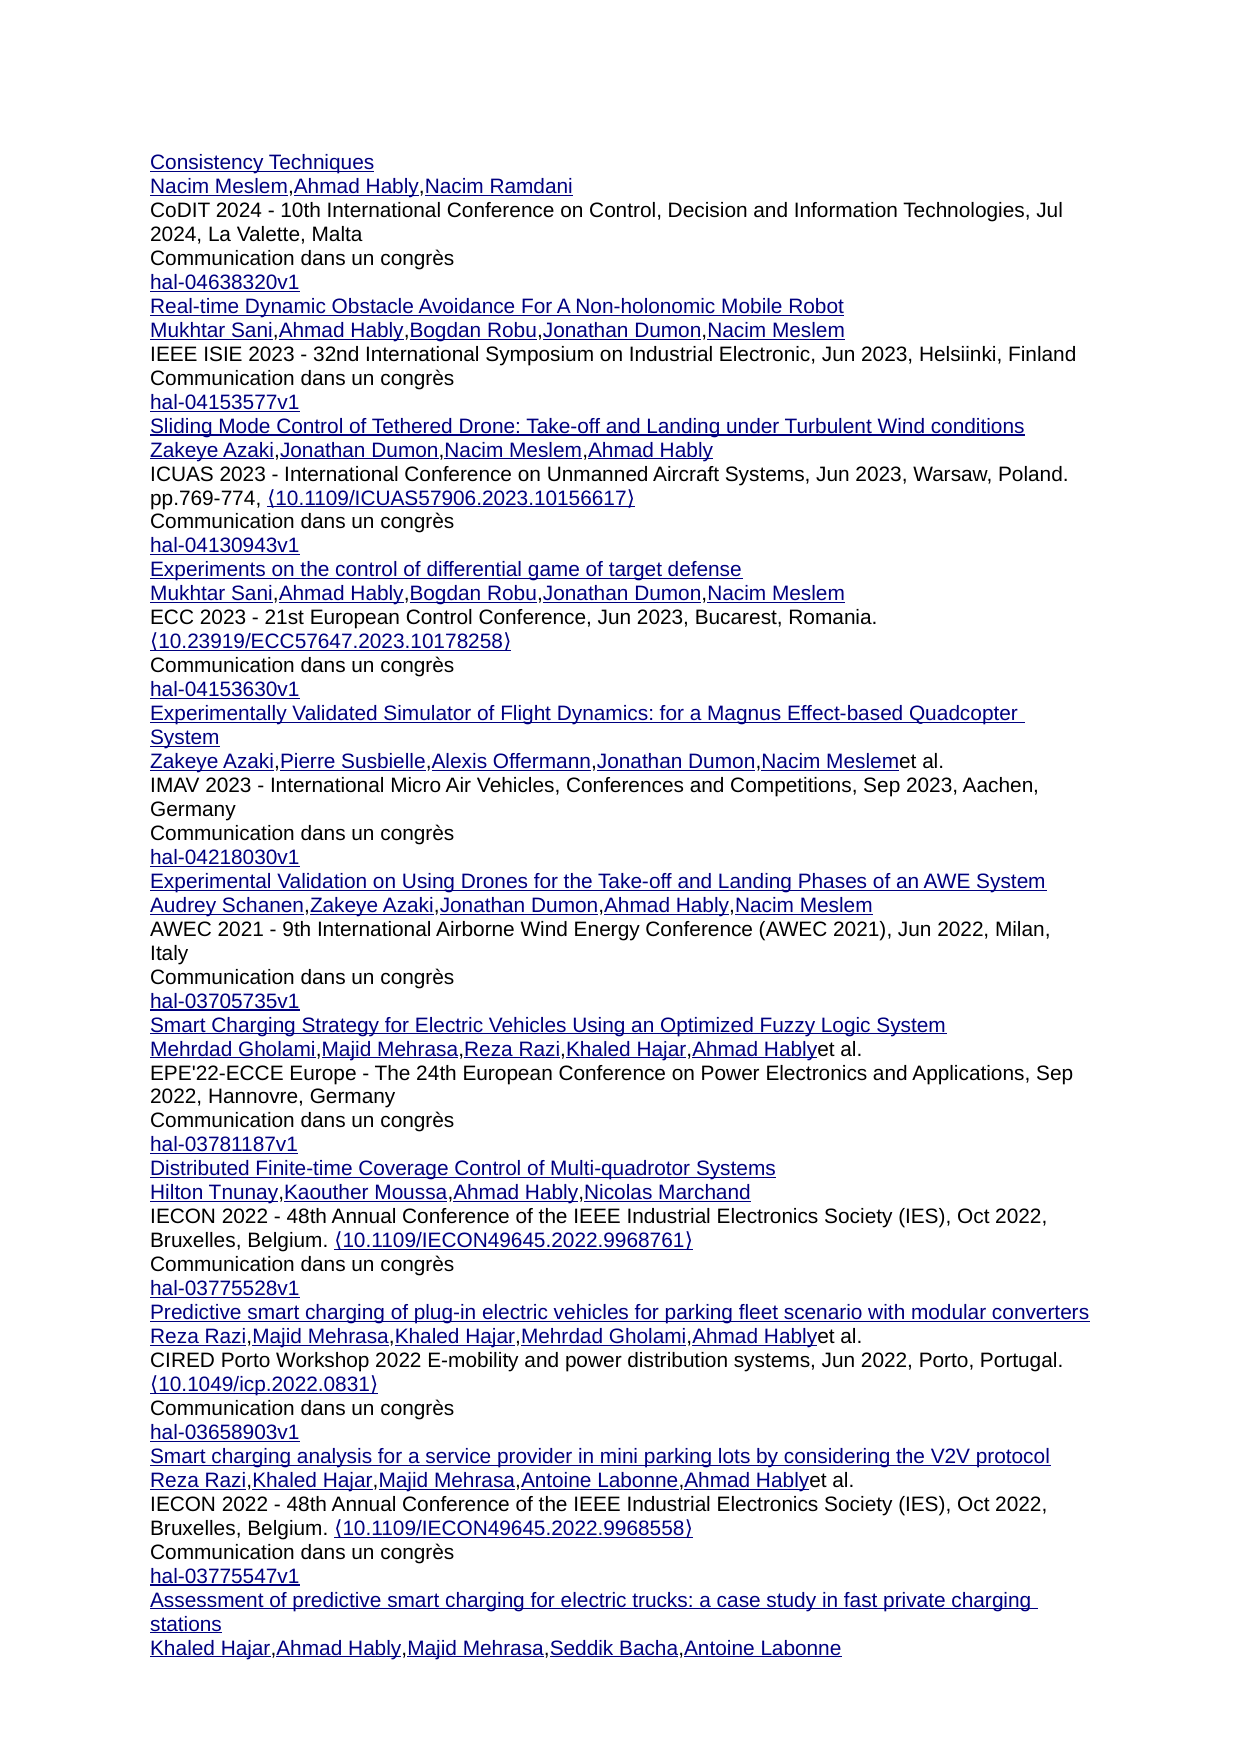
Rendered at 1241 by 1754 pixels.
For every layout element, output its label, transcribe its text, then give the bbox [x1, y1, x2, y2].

table_cell Consistency Techniques Nacim Meslem,Ahmad Hably,Nacim Ramdani CoDIT 2024 - 10th International Conference on Control, Decision and Information Technologies, Jul 2024, La Valette, Malta Communication dans un congrès hal-04638320v1 [150, 150, 1090, 294]
table_cell Smart Charging Strategy for Electric Vehicles Using an Optimized Fuzzy Logic System Mehrdad Gholami,Majid Mehrasa,Reza Razi,Khaled Hajar,Ahmad Hablyet al. EPE'22-ECCE Europe - The 24th European Conference on Power Electronics and Applications, Sep 2022, Hannovre, Germany Communication dans un congrès hal-03781187v1 [150, 1013, 1090, 1156]
table_cell Experimentally Validated Simulator of Flight Dynamics: for a Magnus Effect-based Quadcopter System Zakeye Azaki,Pierre Susbielle,Alexis Offermann,Jonathan Dumon,Nacim Meslemet al. IMAV 2023 - International Micro Air Vehicles, Conferences and Competitions, Sep 2023, Aachen, Germany Communication dans un congrès hal-04218030v1 [150, 701, 1090, 869]
table_cell Distributed Finite-time Coverage Control of Multi-quadrotor Systems Hilton Tnunay,Kaouther Moussa,Ahmad Hably,Nicolas Marchand IECON 2022 - 48th Annual Conference of the IEEE Industrial Electronics Society (IES), Oct 2022, Bruxelles, Belgium. ⟨10.1109/IECON49645.2022.9968761⟩ Communication dans un congrès hal-03775528v1 [150, 1156, 1090, 1300]
table_cell Sliding Mode Control of Tethered Drone: Take-off and Landing under Turbulent Wind conditions Zakeye Azaki,Jonathan Dumon,Nacim Meslem,Ahmad Hably ICUAS 2023 - International Conference on Unmanned Aircraft Systems, Jun 2023, Warsaw, Poland. pp.769-774, ⟨10.1109/ICUAS57906.2023.10156617⟩ Communication dans un congrès hal-04130943v1 [150, 414, 1090, 557]
table_cell Assessment of predictive smart charging for electric trucks: a case study in fast private charging stations Khaled Hajar,Ahmad Hably,Majid Mehrasa,Seddik Bacha,Antoine Labonne [150, 1588, 1090, 1659]
table_cell Real-time Dynamic Obstacle Avoidance For A Non-holonomic Mobile Robot Mukhtar Sani,Ahmad Hably,Bogdan Robu,Jonathan Dumon,Nacim Meslem IEEE ISIE 2023 - 32nd International Symposium on Industrial Electronic, Jun 2023, Helsiinki, Finland Communication dans un congrès hal-04153577v1 [150, 294, 1090, 413]
table_cell Smart charging analysis for a service provider in mini parking lots by considering the V2V protocol Reza Razi,Khaled Hajar,Majid Mehrasa,Antoine Labonne,Ahmad Hablyet al. IECON 2022 - 48th Annual Conference of the IEEE Industrial Electronics Society (IES), Oct 2022, Bruxelles, Belgium. ⟨10.1109/IECON49645.2022.9968558⟩ Communication dans un congrès hal-03775547v1 [150, 1444, 1090, 1587]
table_cell Predictive smart charging of plug-in electric vehicles for parking fleet scenario with modular converters [150, 1300, 1090, 1321]
table_cell Experiments on the control of differential game of target defense Mukhtar Sani,Ahmad Hably,Bogdan Robu,Jonathan Dumon,Nacim Meslem ECC 2023 - 21st European Control Conference, Jun 2023, Bucarest, Romania. ⟨10.23919/ECC57647.2023.10178258⟩ Communication dans un congrès hal-04153630v1 [150, 557, 1090, 701]
table_cell Reza Razi,Majid Mehrasa,Khaled Hajar,Mehrdad Gholami,Ahmad Hablyet al. CIRED Porto Workshop 2022 E-mobility and power distribution systems, Jun 2022, Porto, Portugal. ⟨10.1049/icp.2022.0831⟩ Communication dans un congrès hal-03658903v1 [150, 1322, 1090, 1444]
table_cell Experimental Validation on Using Drones for the Take-off and Landing Phases of an AWE System Audrey Schanen,Zakeye Azaki,Jonathan Dumon,Ahmad Hably,Nacim Meslem AWEC 2021 - 9th International Airborne Wind Energy Conference (AWEC 2021), Jun 2022, Milan, Italy Communication dans un congrès hal-03705735v1 [150, 869, 1090, 1012]
